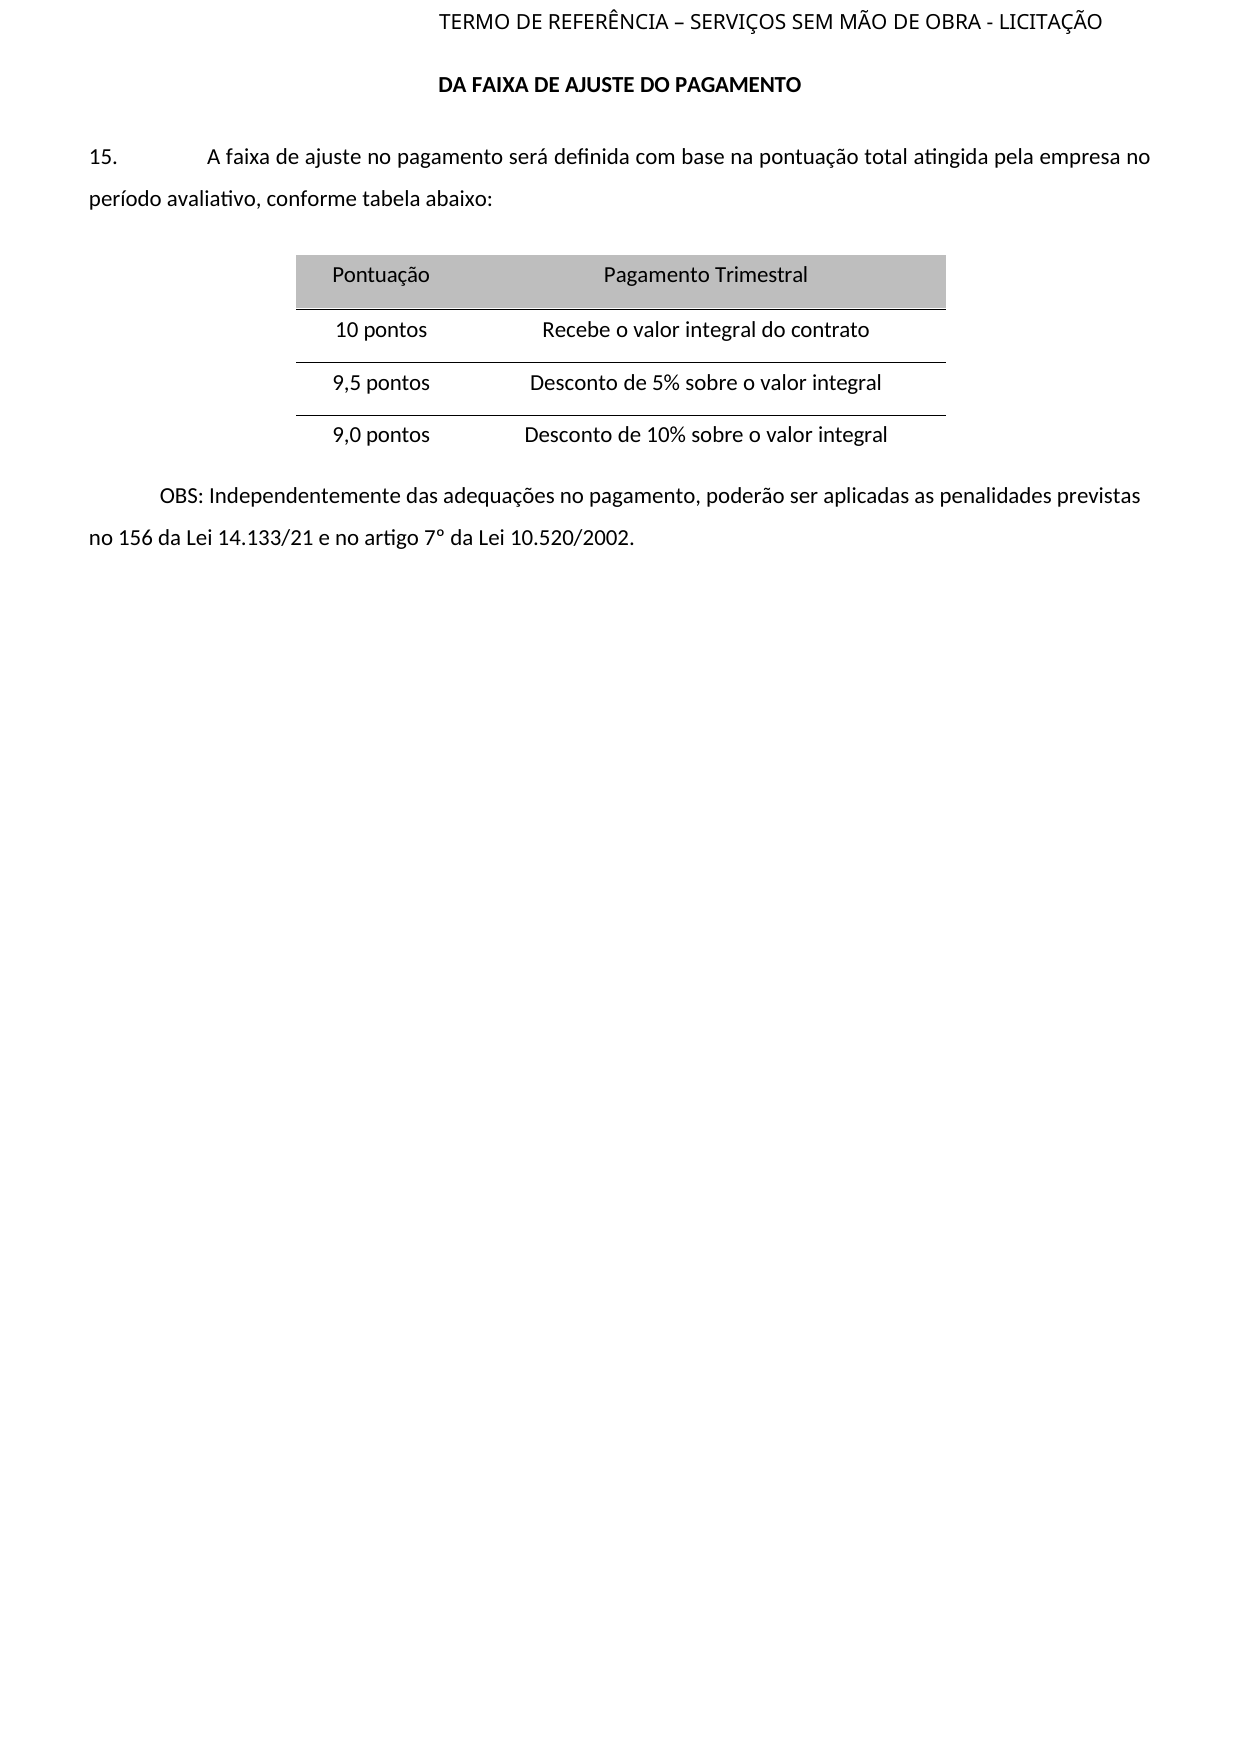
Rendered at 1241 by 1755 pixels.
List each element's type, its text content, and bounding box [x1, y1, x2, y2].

subtitle DA FAIXA DE AJUSTE DO PAGAMENTO [438, 70, 1167, 98]
list A faixa de ajuste no pagamento será definida com base na pontuação total atingida pela empresa no período avaliativo, conforme tabela abaixo: [89, 142, 1152, 212]
table_header Pagamento Trimestral [477, 255, 946, 308]
text TERMO DE REFERÊNCIA – SERVIÇOS SEM MÃO DE OBRA - LICITAÇÃO [439, 7, 1167, 35]
table_cell Recebe o valor integral do contrato [477, 310, 946, 362]
table_cell 10 pontos [296, 310, 477, 362]
table_header Pontuação [296, 255, 477, 308]
table_cell Desconto de 10% sobre o valor integral [477, 416, 946, 448]
table_cell 9,5 pontos [296, 363, 477, 415]
table_cell 9,0 pontos [296, 416, 477, 448]
text OBS: Independentemente das adequações no pagamento, poderão ser aplicadas as penalidades previstas no 156 da Lei 14.133/21 e no artigo 7º da Lei 10.520/2002. [89, 481, 1164, 551]
table_cell Desconto de 5% sobre o valor integral [477, 363, 946, 415]
